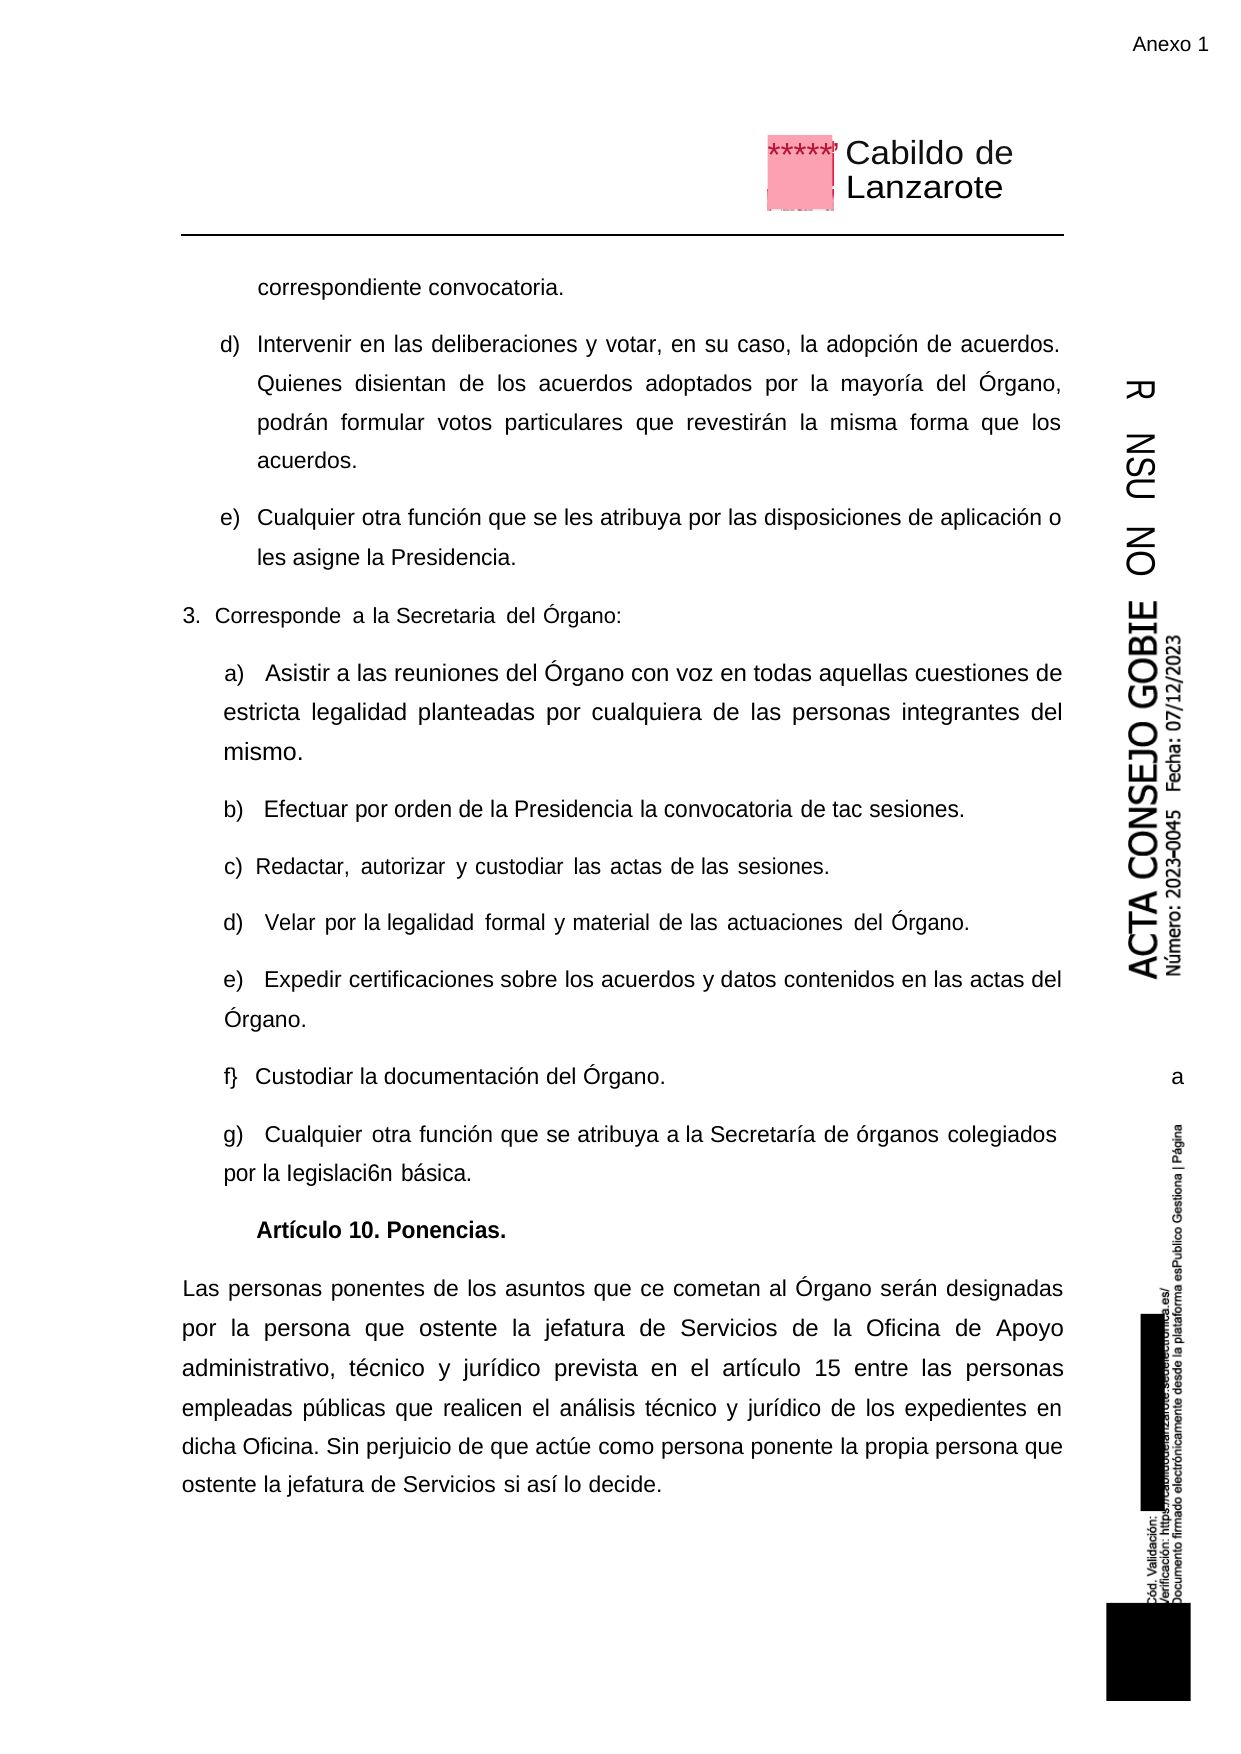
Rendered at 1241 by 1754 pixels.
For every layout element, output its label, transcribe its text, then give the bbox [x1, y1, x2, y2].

list Corresponde a la Secretaria del Órgano: [182, 602, 1128, 628]
list NO [1118, 526, 1165, 578]
list NSU [1118, 432, 1165, 503]
picture [1128, 601, 1184, 980]
picture [1106, 1124, 1191, 1701]
list Efectuar por orden de la Presidencia la convocatoria de tac sesiones. [223, 795, 1128, 822]
list Cualquier otra función que se les atribuya por las disposiciones de aplicación o les asigne la Presidencia. [220, 504, 1062, 570]
text Artículo 10. Ponencias. [256, 1216, 1106, 1244]
text por la Iegislaci6n básica. [223, 1159, 1106, 1187]
subtitle Lanzarote [846, 171, 1203, 205]
list Asistir a las reuniones del Órgano con voz en todas aquellas cuestiones de estricta legalidad planteadas por cualquiera de las personas integrantes del mismo. [223, 658, 1064, 766]
text correspondiente convocatoria. [257, 274, 1203, 300]
list Intervenir en las deliberaciones y votar, en su caso, la adopción de acuerdos. Quienes disientan de los acuerdos adoptados por la mayoría del Órgano, podrán formular votos particulares que revestirán la misma forma que los acuerdos. [220, 330, 1062, 474]
list Redactar, autorizar y custodiar las actas de las sesiones. [224, 853, 1128, 879]
list R [1118, 379, 1165, 403]
list Expedir certificaciones sobre los acuerdos y datos contenidos en las actas del Órgano. [223, 966, 1064, 1032]
text f} Custodiar la documentación del Órgano. a [224, 1063, 1203, 1090]
text Las personas ponentes de los asuntos que ce cometan al Órgano serán designadas por la persona que ostente la jefatura de Servicios de la Oficina de Apoyo administrativo, técnico y jurídico prevista en el artículo 15 entre las personas empleadas públicas que realicen el análisis técnico y jurídico de los expedientes en dicha Oficina. Sin perjuicio de que actúe como persona ponente la propia persona que ostente la jefatura de Servicios si así lo decide. [182, 1275, 1064, 1497]
subtitle Cabildo de [845, 136, 1203, 171]
text g) Cualquier otra función que se atribuya a la Secretaría de órganos colegiados [223, 1121, 1203, 1147]
picture [767, 189, 834, 211]
list Velar por la legalidad formal y material de las actuaciones del Órgano. [223, 909, 1128, 936]
